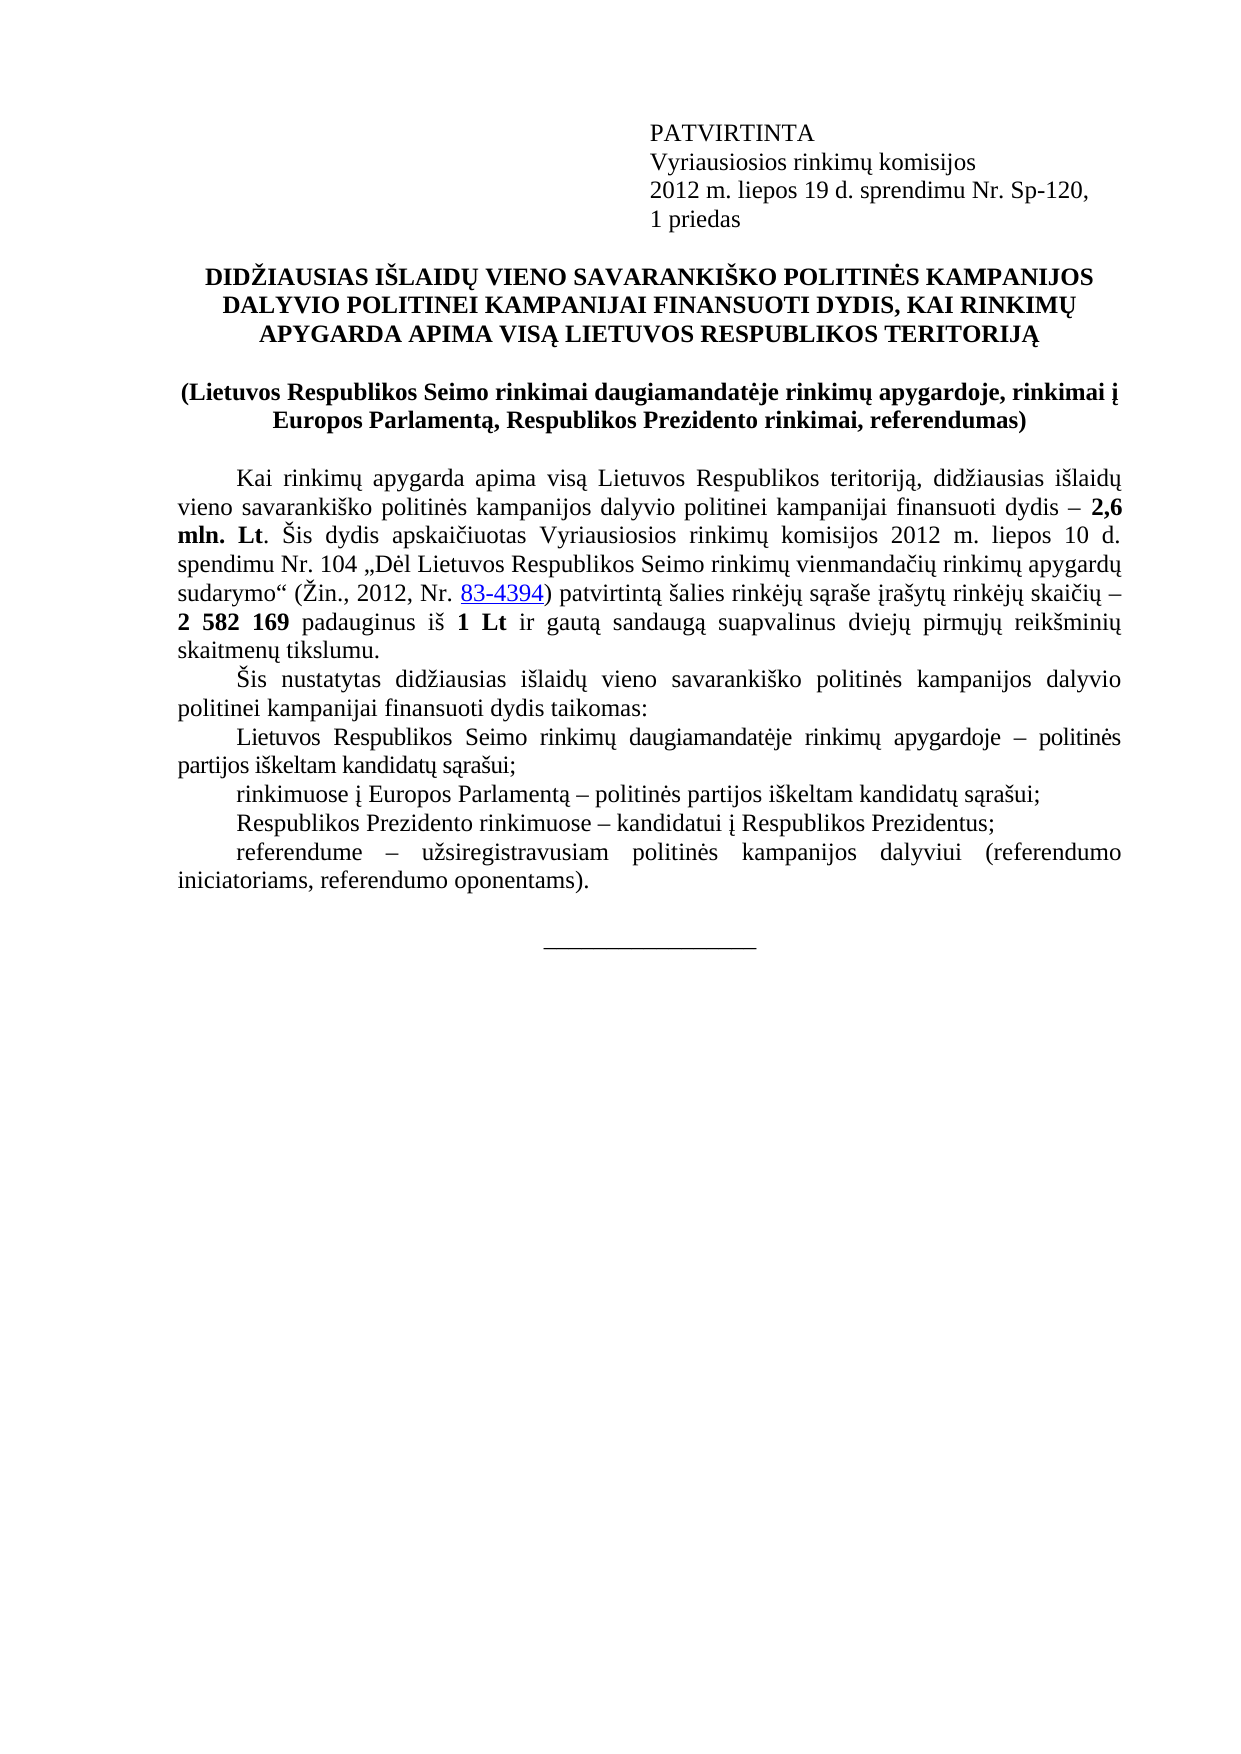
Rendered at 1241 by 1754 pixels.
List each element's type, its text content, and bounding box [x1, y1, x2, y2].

text rinkimuose į Europos Parlamentą – politinės partijos iškeltam kandidatų sąrašui; [177, 779, 1122, 808]
text (Lietuvos Respublikos Seimo rinkimai daugiamandatėje rinkimų apygardoje, rinkimai į Europos Parlamentą, Respublikos Prezidento rinkimai, referendumas) [177, 377, 1122, 434]
text Šis nustatytas didžiausias išlaidų vieno savarankiško politinės kampanijos dalyvio politinei kampanijai finansuoti dydis taikomas: [177, 664, 1122, 722]
text 2012 m. liepos 19 d. sprendimu Nr. Sp-120, [649, 176, 1122, 204]
text Respublikos Prezidento rinkimuose – kandidatui į Respublikos Prezidentus; [177, 808, 1122, 837]
text Kai rinkimų apygarda apima visą Lietuvos Respublikos teritoriją, didžiausias išlaidų vieno savarankiško politinės kampanijos dalyvio politinei kampanijai finansuoti dydis – 2,6 mln. Lt. Šis dydis apskaičiuotas Vyriausiosios rinkimų komisijos 2012 m. liepos 10 d. spendimu Nr. 104 „Dėl Lietuvos Respublikos Seimo rinkimų vienmandačių rinkimų apygardų sudarymo“ (Žin., 2012, Nr. 83-4394) patvirtintą šalies rinkėjų sąraše įrašytų rinkėjų skaičių – 2 582 169 padauginus iš 1 Lt ir gautą sandaugą suapvalinus dviejų pirmųjų reikšminių skaitmenų tikslumu. [177, 463, 1122, 664]
text 1 priedas [649, 204, 1122, 233]
text referendume – užsiregistravusiam politinės kampanijos dalyviui (referendumo iniciatoriams, referendumo oponentams). [177, 837, 1122, 894]
text DIDŽIAUSIAS IŠLAIDŲ VIENO SAVARANKIŠKO POLITINĖS KAMPANIJOS DALYVIO POLITINEI KAMPANIJAI FINANSUOTI DYDIS, KAI RINKIMŲ APYGARDA APIMA VISĄ LIETUVOS RESPUBLIKOS TERITORIJĄ [177, 262, 1122, 348]
text Vyriausiosios rinkimų komisijos [649, 147, 1122, 176]
text PATVIRTINTA [649, 118, 1122, 147]
text _________________ [177, 923, 1122, 952]
text Lietuvos Respublikos Seimo rinkimų daugiamandatėje rinkimų apygardoje – politinės partijos iškeltam kandidatų sąrašui; [177, 722, 1122, 779]
